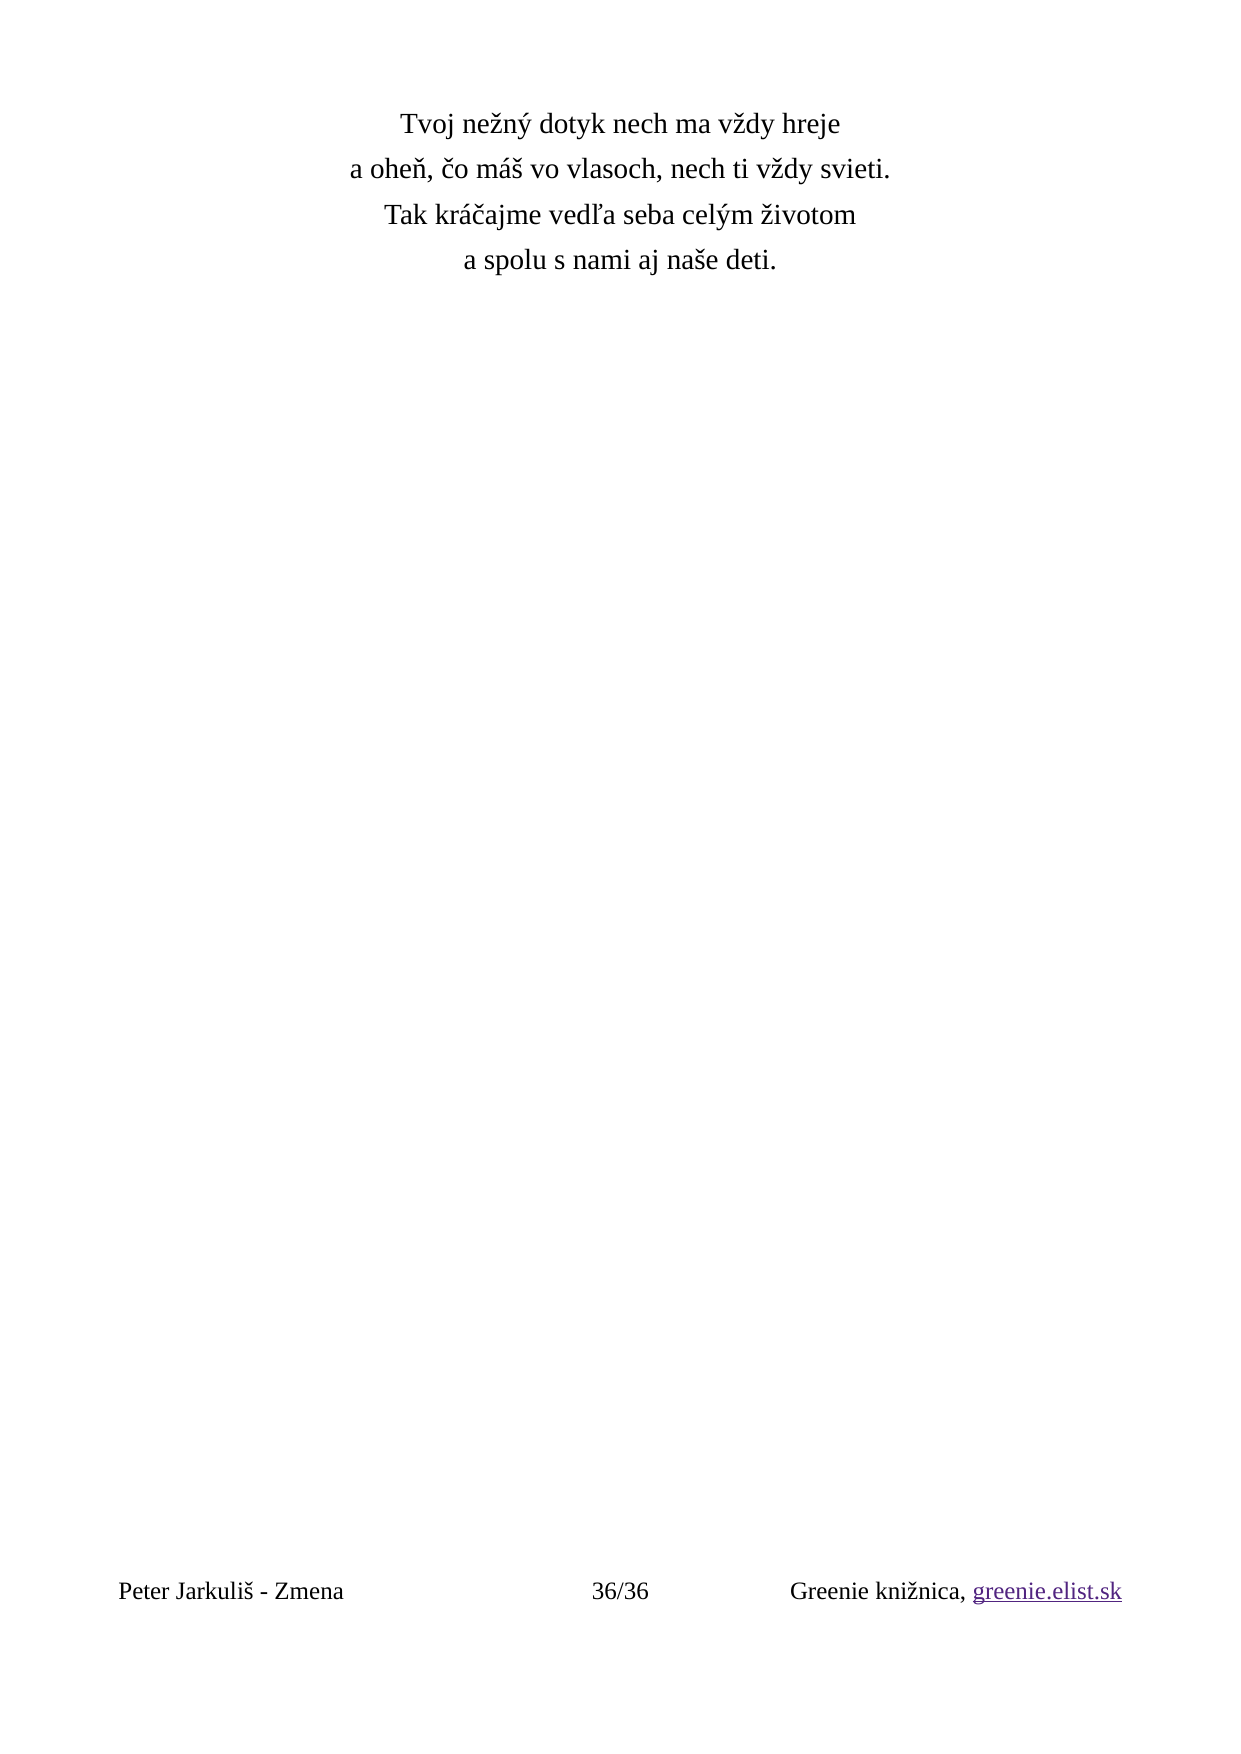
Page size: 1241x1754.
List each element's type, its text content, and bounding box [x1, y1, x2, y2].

text Tvoj nežný dotyk nech ma vždy hreje [106, 106, 1134, 140]
text a oheň, čo máš vo vlasoch, nech ti vždy svieti. [106, 152, 1134, 185]
text a spolu s nami aj naše deti. [106, 242, 1134, 276]
text Tak kráčajme vedľa seba celým životom [106, 197, 1134, 230]
